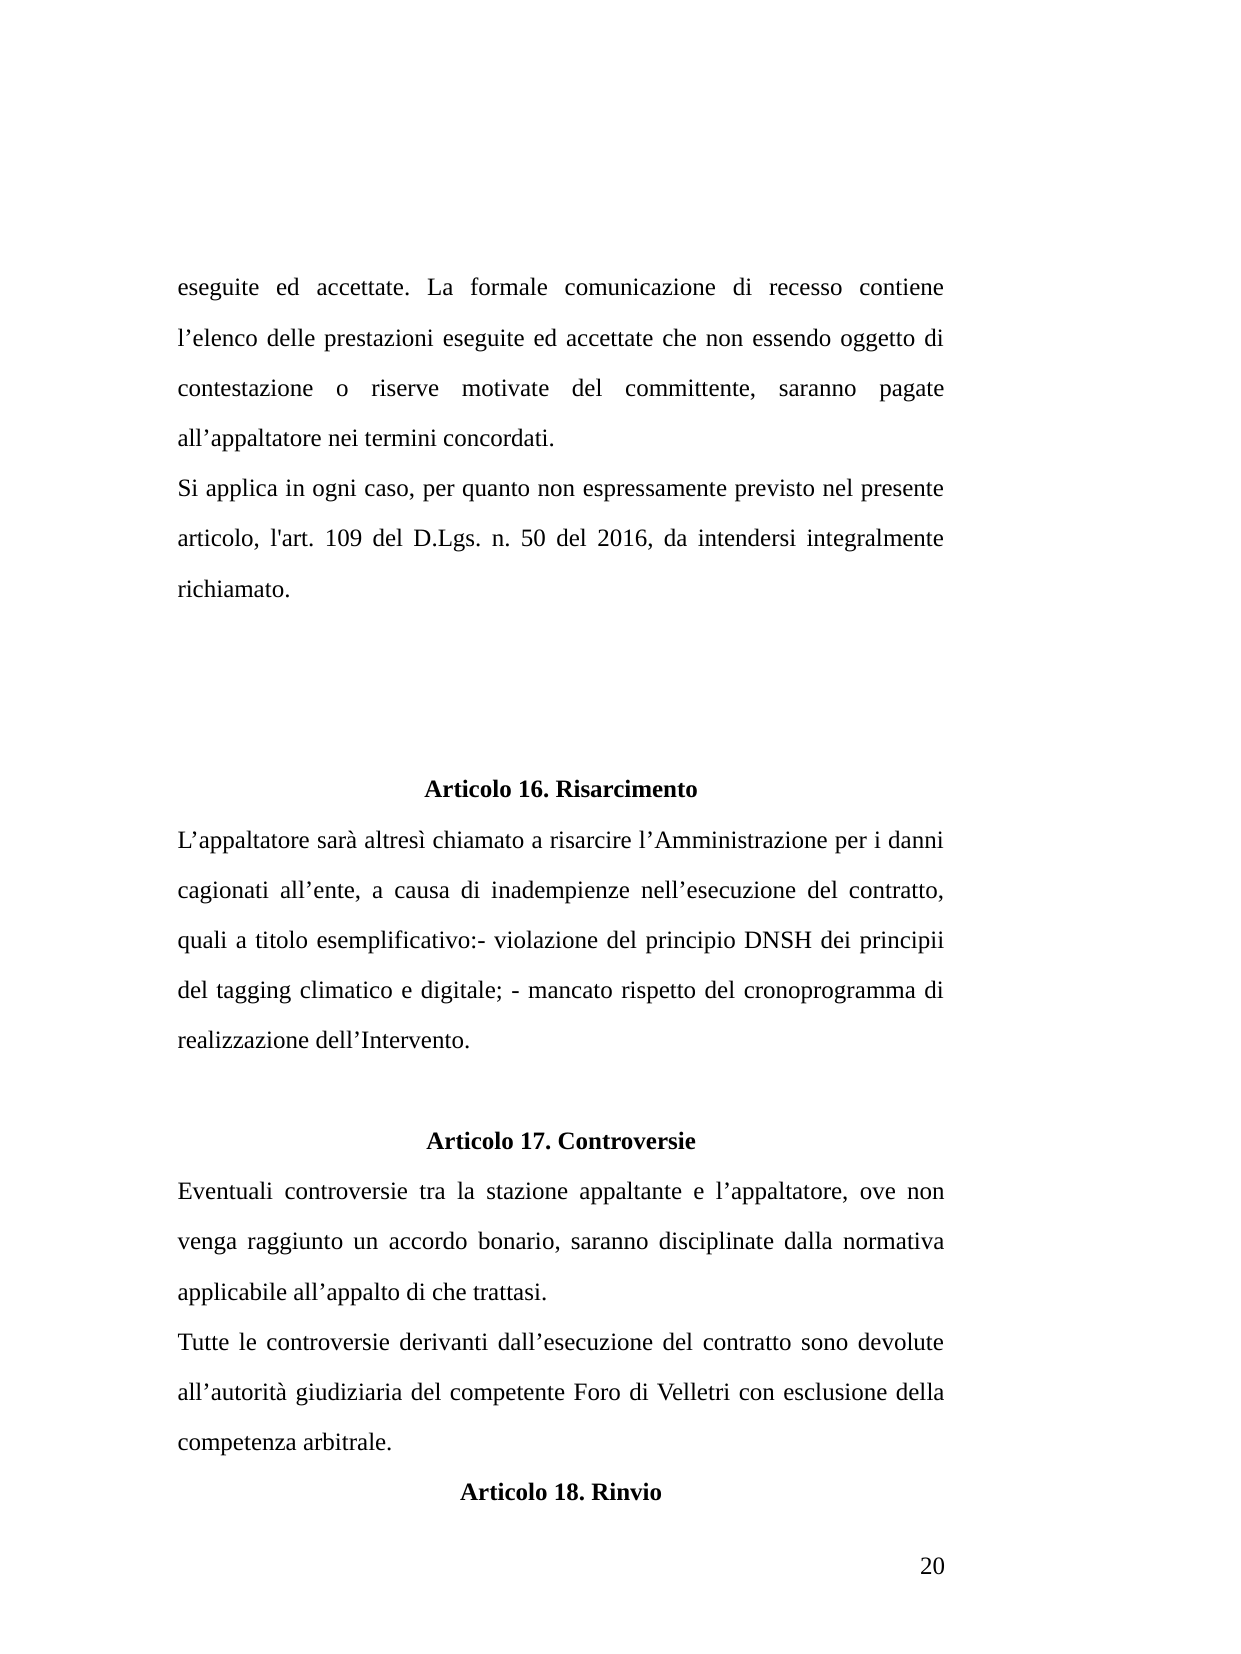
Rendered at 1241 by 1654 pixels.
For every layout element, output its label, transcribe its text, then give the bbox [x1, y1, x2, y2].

text Articolo 18. Rinvio [177, 1456, 945, 1506]
text Si applica in ogni caso, per quanto non espressamente previsto nel presente articolo, l'art. 109 del D.Lgs. n. 50 del 2016, da intendersi integralmente richiamato. [177, 452, 945, 602]
text Eventuali controversie tra la stazione appaltante e l’appaltatore, ove non venga raggiunto un accordo bonario, saranno disciplinate dalla normativa applicabile all’appalto di che trattasi. [177, 1155, 945, 1305]
text eseguite ed accettate. La formale comunicazione di recesso contiene l’elenco delle prestazioni eseguite ed accettate che non essendo oggetto di contestazione o riserve motivate del committente, saranno pagate all’appaltatore nei termini concordati. [177, 251, 945, 452]
text Articolo 16. Risarcimento [177, 753, 945, 803]
text Tutte le controversie derivanti dall’esecuzione del contratto sono devolute all’autorità giudiziaria del competente Foro di Velletri con esclusione della competenza arbitrale. [177, 1305, 945, 1456]
text Articolo 17. Controversie [177, 1104, 945, 1155]
text L’appaltatore sarà altresì chiamato a risarcire l’Amministrazione per i danni cagionati all’ente, a causa di inadempienze nell’esecuzione del contratto, quali a titolo esemplificativo:- violazione del principio DNSH dei principii del tagging climatico e digitale; - mancato rispetto del cronoprogramma di realizzazione dell’Intervento. [177, 803, 945, 1054]
